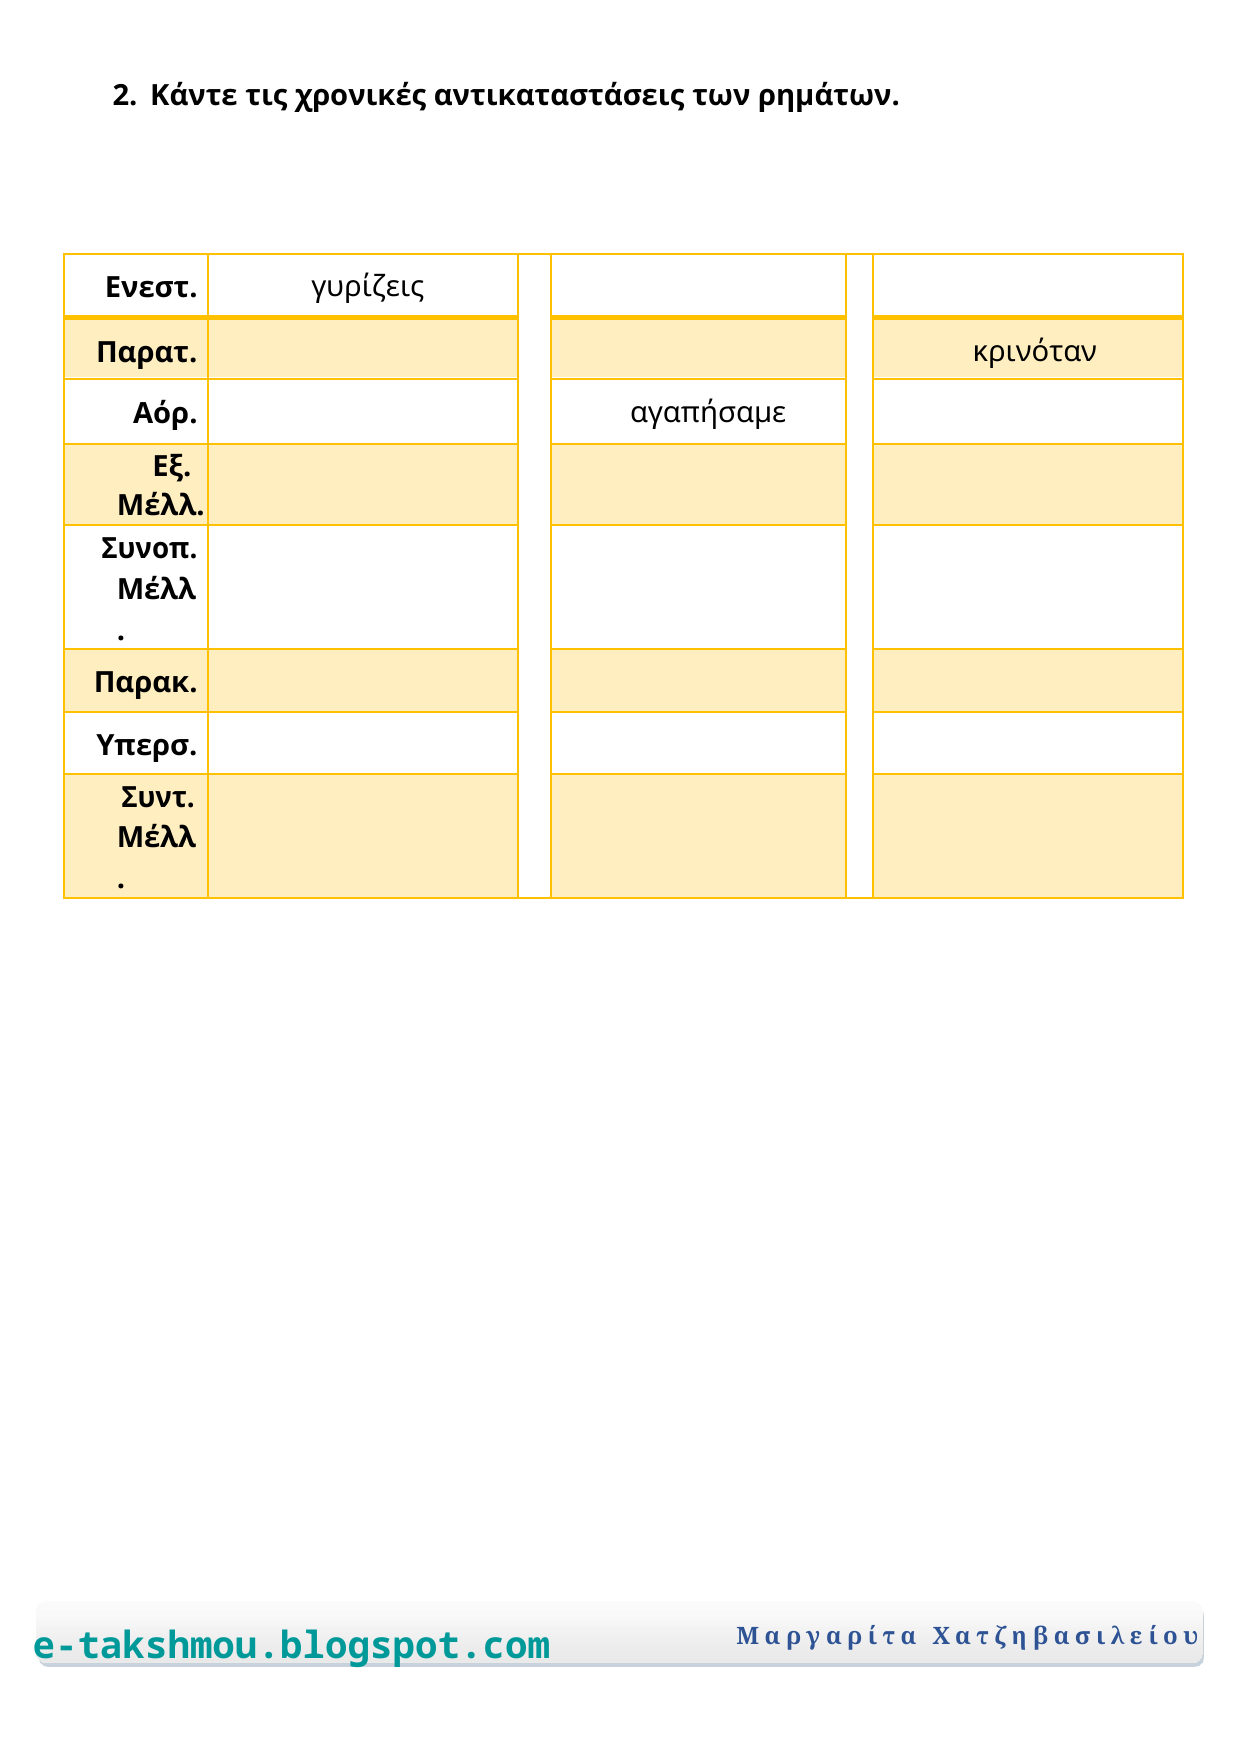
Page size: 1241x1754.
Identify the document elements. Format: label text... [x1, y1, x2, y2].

table_cell [209, 445, 517, 524]
picture [354, 1642, 362, 1654]
table_cell Αόρ. [65, 380, 207, 443]
table_cell [209, 380, 517, 443]
table_cell Συνοπ. Μέλλ. [65, 526, 207, 648]
table_cell [874, 526, 1182, 648]
table_header [847, 255, 872, 897]
table_cell [209, 713, 517, 773]
table_header [519, 255, 550, 897]
table_cell Εξ. Μέλλ. [65, 445, 207, 524]
table_cell κρινόταν [874, 320, 1182, 377]
table_cell [874, 380, 1182, 443]
table_cell [552, 445, 845, 524]
table_cell [209, 775, 517, 897]
table_cell [552, 775, 845, 897]
table_cell [552, 526, 845, 648]
table_cell [209, 650, 517, 711]
table_cell [874, 445, 1182, 524]
table_cell Παρακ. [65, 650, 207, 711]
table_cell [552, 650, 845, 711]
table_cell Συντ. Μέλλ. [65, 775, 207, 897]
table_cell [209, 320, 517, 377]
table_cell Παρατ. [65, 320, 207, 377]
picture [399, 1642, 407, 1654]
table_header Ενεστ. [65, 255, 207, 315]
picture [36, 1601, 1204, 1667]
table_cell [874, 650, 1182, 711]
table_cell [874, 713, 1182, 773]
table_cell αγαπήσαμε [552, 380, 845, 443]
table_header [552, 255, 845, 315]
table_cell [874, 775, 1182, 897]
table_cell Υπερσ. [65, 713, 207, 773]
table_header γυρίζεις [209, 255, 517, 315]
table_cell [209, 526, 517, 648]
table_cell [552, 713, 845, 773]
table_cell [552, 320, 845, 377]
picture [39, 1641, 48, 1646]
table_header [874, 255, 1182, 315]
list Κάντε τις χρονικές αντικαταστάσεις των ρημάτων. [112, 74, 1226, 114]
